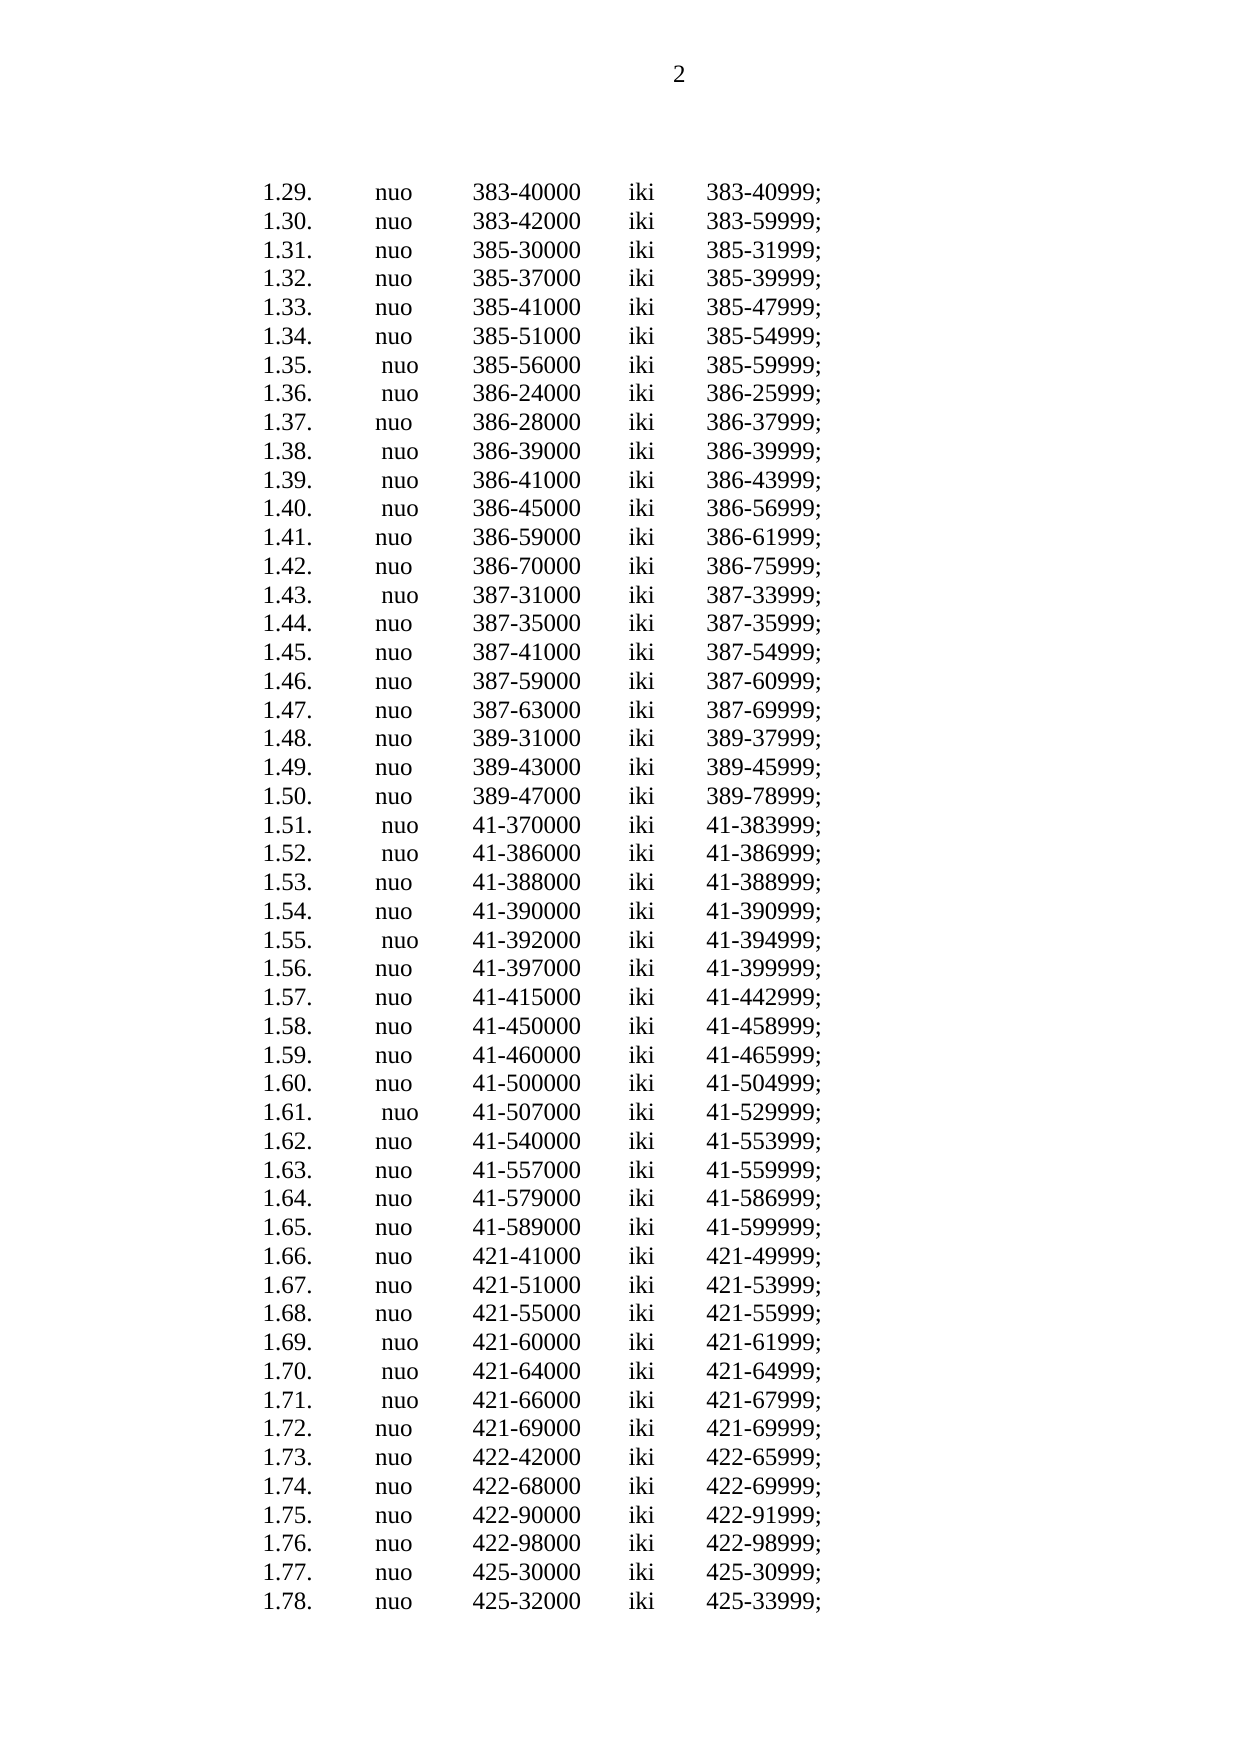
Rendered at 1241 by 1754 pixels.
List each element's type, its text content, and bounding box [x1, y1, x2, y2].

table_cell 1.43. [177, 580, 364, 608]
table_cell 1.71. [177, 1385, 364, 1413]
table_cell 1.49. [177, 752, 364, 781]
table_cell 1.41. [177, 522, 364, 551]
table_cell iki [617, 1529, 695, 1557]
table_cell 421-60000 [461, 1327, 617, 1356]
table_cell 41-394999; [695, 925, 1181, 953]
table_cell 1.29. [177, 177, 364, 206]
table_cell nuo [364, 896, 461, 925]
table_cell nuo [364, 177, 461, 206]
table_cell iki [617, 637, 695, 666]
table_cell iki [617, 1500, 695, 1528]
table_cell nuo [364, 1040, 461, 1068]
table_cell iki [617, 867, 695, 896]
table_cell 1.73. [177, 1442, 364, 1471]
table_cell 387-69999; [695, 695, 1181, 723]
table_cell nuo [364, 839, 461, 867]
table_cell 1.30. [177, 206, 364, 235]
table_cell 1.42. [177, 551, 364, 580]
table_cell 421-64000 [461, 1356, 617, 1385]
table_cell 41-557000 [461, 1155, 617, 1183]
table_cell iki [617, 839, 695, 867]
table_cell 41-586999; [695, 1184, 1181, 1212]
table_cell 421-55000 [461, 1299, 617, 1327]
table_cell 41-507000 [461, 1097, 617, 1126]
table_cell iki [617, 781, 695, 810]
table_cell 41-460000 [461, 1040, 617, 1068]
table_cell 41-599999; [695, 1212, 1181, 1241]
table_cell 41-392000 [461, 925, 617, 953]
table_cell 383-42000 [461, 206, 617, 235]
table_cell 421-64999; [695, 1356, 1181, 1385]
table_cell iki [617, 465, 695, 493]
table_cell 385-30000 [461, 235, 617, 263]
table_cell iki [617, 177, 695, 206]
table_cell iki [617, 982, 695, 1011]
table_cell 383-59999; [695, 206, 1181, 235]
table_cell 1.77. [177, 1557, 364, 1586]
table_cell nuo [364, 1241, 461, 1270]
table_cell iki [617, 1212, 695, 1241]
table_cell 41-399999; [695, 954, 1181, 982]
table_cell nuo [364, 292, 461, 321]
table_cell iki [617, 321, 695, 350]
table_cell 389-47000 [461, 781, 617, 810]
table_cell nuo [364, 1586, 461, 1615]
table_cell iki [617, 666, 695, 695]
table_cell 421-61999; [695, 1327, 1181, 1356]
table_cell 1.45. [177, 637, 364, 666]
table_cell 1.58. [177, 1011, 364, 1040]
table_cell nuo [364, 1442, 461, 1471]
table_cell 387-35999; [695, 609, 1181, 637]
table_cell 421-67999; [695, 1385, 1181, 1413]
table_cell 383-40999; [695, 177, 1181, 206]
table_cell 386-56999; [695, 494, 1181, 522]
table_cell nuo [364, 1471, 461, 1500]
table_cell 41-386999; [695, 839, 1181, 867]
table_cell nuo [364, 1385, 461, 1413]
table_cell 1.64. [177, 1184, 364, 1212]
table_cell iki [617, 292, 695, 321]
table_cell 1.74. [177, 1471, 364, 1500]
table_cell nuo [364, 235, 461, 263]
table_cell iki [617, 436, 695, 465]
table_cell iki [617, 551, 695, 580]
table_cell 421-53999; [695, 1270, 1181, 1298]
table_cell iki [617, 1097, 695, 1126]
table_cell iki [617, 235, 695, 263]
table_cell iki [617, 724, 695, 752]
table_cell 1.67. [177, 1270, 364, 1298]
table_cell iki [617, 1586, 695, 1615]
table_cell 385-31999; [695, 235, 1181, 263]
table_cell nuo [364, 1500, 461, 1528]
table_cell 1.52. [177, 839, 364, 867]
table_cell 389-37999; [695, 724, 1181, 752]
table_cell iki [617, 1471, 695, 1500]
table_cell 1.37. [177, 407, 364, 436]
table_cell 1.32. [177, 264, 364, 292]
table_cell 41-540000 [461, 1126, 617, 1155]
table_cell nuo [364, 407, 461, 436]
table_cell nuo [364, 781, 461, 810]
table_cell 422-90000 [461, 1500, 617, 1528]
table_cell 425-30999; [695, 1557, 1181, 1586]
table_cell 41-415000 [461, 982, 617, 1011]
table_cell nuo [364, 1557, 461, 1586]
table_cell 386-43999; [695, 465, 1181, 493]
table_cell 1.62. [177, 1126, 364, 1155]
table_cell 1.46. [177, 666, 364, 695]
table_cell iki [617, 206, 695, 235]
table_cell nuo [364, 350, 461, 378]
table_cell 386-39000 [461, 436, 617, 465]
table_cell iki [617, 407, 695, 436]
table_cell 422-91999; [695, 1500, 1181, 1528]
table_cell iki [617, 1040, 695, 1068]
table_cell 386-45000 [461, 494, 617, 522]
table_cell 421-69999; [695, 1414, 1181, 1442]
table_cell 1.70. [177, 1356, 364, 1385]
table_cell 41-397000 [461, 954, 617, 982]
table_cell nuo [364, 1184, 461, 1212]
table_cell iki [617, 1126, 695, 1155]
table_cell 1.50. [177, 781, 364, 810]
table_cell iki [617, 1299, 695, 1327]
table_cell nuo [364, 1299, 461, 1327]
table_cell 41-553999; [695, 1126, 1181, 1155]
table_cell iki [617, 1270, 695, 1298]
table_cell iki [617, 609, 695, 637]
table_cell 389-78999; [695, 781, 1181, 810]
table_cell 386-39999; [695, 436, 1181, 465]
table_cell iki [617, 1184, 695, 1212]
table_cell iki [617, 379, 695, 407]
table_cell 422-65999; [695, 1442, 1181, 1471]
table_cell 389-31000 [461, 724, 617, 752]
table_cell 41-450000 [461, 1011, 617, 1040]
table_cell 41-589000 [461, 1212, 617, 1241]
table_cell nuo [364, 494, 461, 522]
table_cell 41-500000 [461, 1069, 617, 1097]
table_cell nuo [364, 1097, 461, 1126]
table_cell iki [617, 494, 695, 522]
table_cell 389-45999; [695, 752, 1181, 781]
table_cell 385-39999; [695, 264, 1181, 292]
table_cell nuo [364, 752, 461, 781]
table_cell 41-442999; [695, 982, 1181, 1011]
table_cell 386-59000 [461, 522, 617, 551]
table_cell 425-33999; [695, 1586, 1181, 1615]
table_cell nuo [364, 1126, 461, 1155]
table_cell iki [617, 1356, 695, 1385]
table_cell nuo [364, 982, 461, 1011]
table_cell 1.55. [177, 925, 364, 953]
table_cell iki [617, 896, 695, 925]
table_cell nuo [364, 465, 461, 493]
table_cell nuo [364, 1155, 461, 1183]
table_cell 1.40. [177, 494, 364, 522]
table_cell 425-30000 [461, 1557, 617, 1586]
table_cell iki [617, 522, 695, 551]
table_cell 1.63. [177, 1155, 364, 1183]
table_cell 385-51000 [461, 321, 617, 350]
table_cell 41-579000 [461, 1184, 617, 1212]
table_cell 1.78. [177, 1586, 364, 1615]
table_cell 1.51. [177, 810, 364, 838]
table_cell 385-59999; [695, 350, 1181, 378]
table_cell 1.44. [177, 609, 364, 637]
table_cell nuo [364, 436, 461, 465]
table_cell 387-41000 [461, 637, 617, 666]
table_cell nuo [364, 609, 461, 637]
table_cell 386-28000 [461, 407, 617, 436]
table_cell 1.69. [177, 1327, 364, 1356]
table_cell 421-69000 [461, 1414, 617, 1442]
table_cell 421-41000 [461, 1241, 617, 1270]
table_cell 1.66. [177, 1241, 364, 1270]
table_cell nuo [364, 522, 461, 551]
table_cell nuo [364, 1327, 461, 1356]
table_cell 387-54999; [695, 637, 1181, 666]
table_cell iki [617, 1442, 695, 1471]
table_cell iki [617, 1241, 695, 1270]
table_cell 41-388000 [461, 867, 617, 896]
table_cell 1.53. [177, 867, 364, 896]
table_cell iki [617, 1557, 695, 1586]
table_cell 41-388999; [695, 867, 1181, 896]
table_cell 1.31. [177, 235, 364, 263]
table_cell 1.34. [177, 321, 364, 350]
table_cell 386-25999; [695, 379, 1181, 407]
table_cell 385-41000 [461, 292, 617, 321]
table_cell 386-37999; [695, 407, 1181, 436]
table_cell nuo [364, 867, 461, 896]
table_cell iki [617, 1385, 695, 1413]
table_cell 383-40000 [461, 177, 617, 206]
table_cell nuo [364, 1529, 461, 1557]
table_cell 41-386000 [461, 839, 617, 867]
table_cell nuo [364, 637, 461, 666]
table_cell 422-42000 [461, 1442, 617, 1471]
table_cell 385-37000 [461, 264, 617, 292]
table_cell nuo [364, 580, 461, 608]
table_cell nuo [364, 810, 461, 838]
table_cell 41-529999; [695, 1097, 1181, 1126]
table_cell 41-504999; [695, 1069, 1181, 1097]
table_cell iki [617, 752, 695, 781]
table_cell 389-43000 [461, 752, 617, 781]
table_cell 1.60. [177, 1069, 364, 1097]
table_cell iki [617, 954, 695, 982]
table_cell 387-59000 [461, 666, 617, 695]
table_cell nuo [364, 724, 461, 752]
table_cell 1.72. [177, 1414, 364, 1442]
table_cell 41-390999; [695, 896, 1181, 925]
table_cell nuo [364, 666, 461, 695]
table_cell 422-68000 [461, 1471, 617, 1500]
table_cell iki [617, 810, 695, 838]
table_cell 387-33999; [695, 580, 1181, 608]
table_cell 1.76. [177, 1529, 364, 1557]
table_cell nuo [364, 925, 461, 953]
table_cell 421-51000 [461, 1270, 617, 1298]
table_cell iki [617, 350, 695, 378]
table_cell 421-49999; [695, 1241, 1181, 1270]
table_cell iki [617, 264, 695, 292]
table_cell 422-69999; [695, 1471, 1181, 1500]
table_cell 1.65. [177, 1212, 364, 1241]
table_cell 1.57. [177, 982, 364, 1011]
table_cell nuo [364, 954, 461, 982]
table_cell iki [617, 695, 695, 723]
table_cell 1.75. [177, 1500, 364, 1528]
table_cell 41-390000 [461, 896, 617, 925]
table_cell 1.35. [177, 350, 364, 378]
table_cell 422-98000 [461, 1529, 617, 1557]
table_cell 422-98999; [695, 1529, 1181, 1557]
table_cell 386-61999; [695, 522, 1181, 551]
table_cell 1.61. [177, 1097, 364, 1126]
table_cell nuo [364, 1270, 461, 1298]
table_cell nuo [364, 1011, 461, 1040]
table_cell 387-35000 [461, 609, 617, 637]
table_cell 385-54999; [695, 321, 1181, 350]
table_cell 1.59. [177, 1040, 364, 1068]
table_cell nuo [364, 206, 461, 235]
table_cell 425-32000 [461, 1586, 617, 1615]
table_cell 421-55999; [695, 1299, 1181, 1327]
table_cell 41-383999; [695, 810, 1181, 838]
table_cell 41-465999; [695, 1040, 1181, 1068]
table_cell 386-70000 [461, 551, 617, 580]
table_cell iki [617, 1155, 695, 1183]
table_cell 41-458999; [695, 1011, 1181, 1040]
table_cell nuo [364, 1212, 461, 1241]
table_cell nuo [364, 264, 461, 292]
table_cell 1.68. [177, 1299, 364, 1327]
table_cell 1.47. [177, 695, 364, 723]
table_cell 1.39. [177, 465, 364, 493]
table_cell iki [617, 580, 695, 608]
table_cell 1.56. [177, 954, 364, 982]
table_cell 386-41000 [461, 465, 617, 493]
table_cell 387-31000 [461, 580, 617, 608]
table_cell 421-66000 [461, 1385, 617, 1413]
table_cell 387-63000 [461, 695, 617, 723]
table_cell nuo [364, 379, 461, 407]
table_cell iki [617, 1011, 695, 1040]
table_cell 386-24000 [461, 379, 617, 407]
table_cell nuo [364, 1069, 461, 1097]
table_cell 41-559999; [695, 1155, 1181, 1183]
table_cell nuo [364, 1356, 461, 1385]
table_cell 1.36. [177, 379, 364, 407]
table_cell iki [617, 1327, 695, 1356]
table_cell nuo [364, 1414, 461, 1442]
table_cell 1.33. [177, 292, 364, 321]
table_cell nuo [364, 551, 461, 580]
table_cell iki [617, 1414, 695, 1442]
table_cell 1.54. [177, 896, 364, 925]
table_cell nuo [364, 695, 461, 723]
table_cell 385-56000 [461, 350, 617, 378]
table_cell 387-60999; [695, 666, 1181, 695]
table_cell 1.48. [177, 724, 364, 752]
table_cell iki [617, 925, 695, 953]
table_cell iki [617, 1069, 695, 1097]
table_cell 386-75999; [695, 551, 1181, 580]
table_cell 385-47999; [695, 292, 1181, 321]
table_cell 1.38. [177, 436, 364, 465]
table_cell nuo [364, 321, 461, 350]
table_cell 41-370000 [461, 810, 617, 838]
